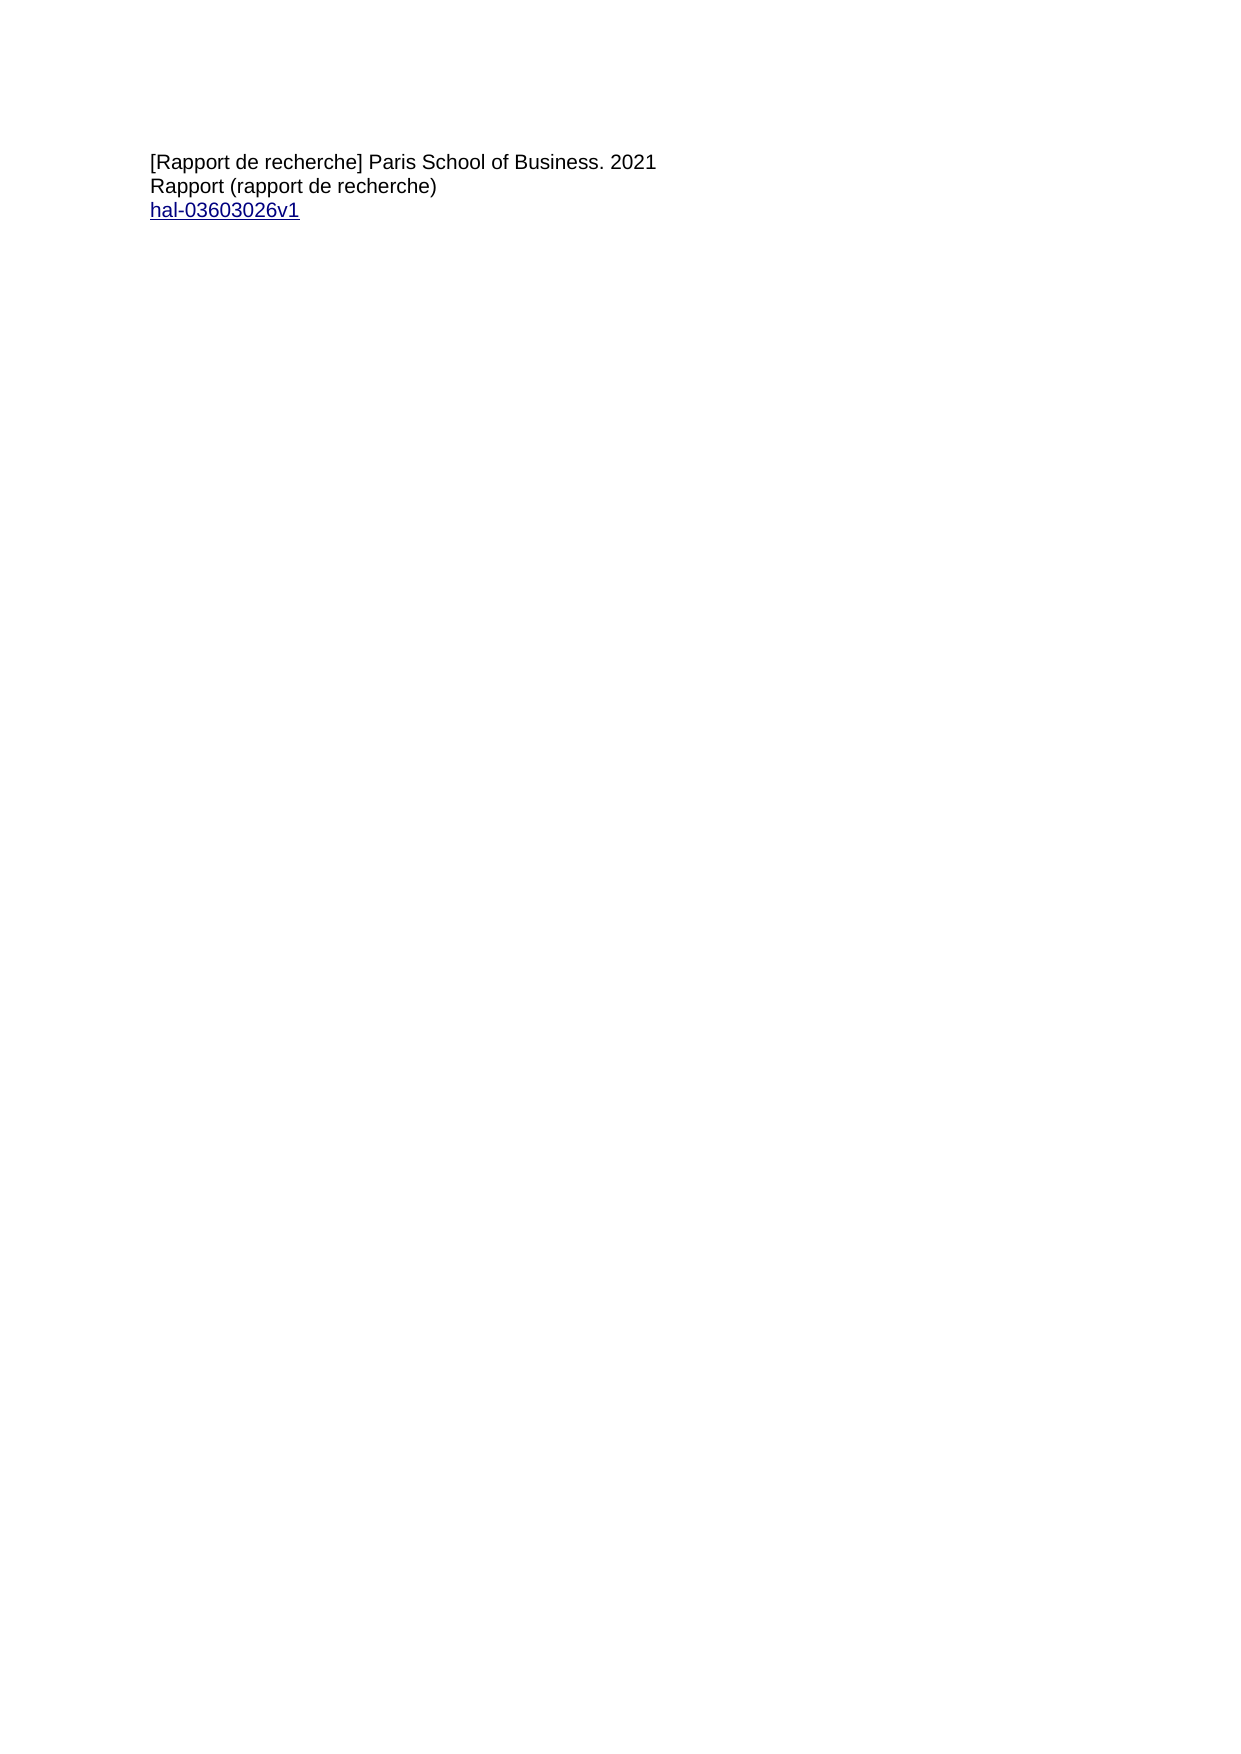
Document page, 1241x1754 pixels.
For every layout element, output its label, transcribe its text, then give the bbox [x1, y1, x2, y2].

table_header [Rapport de recherche] Paris School of Business. 2021 Rapport (rapport de recherche) hal-03603026v1 [150, 150, 1090, 222]
